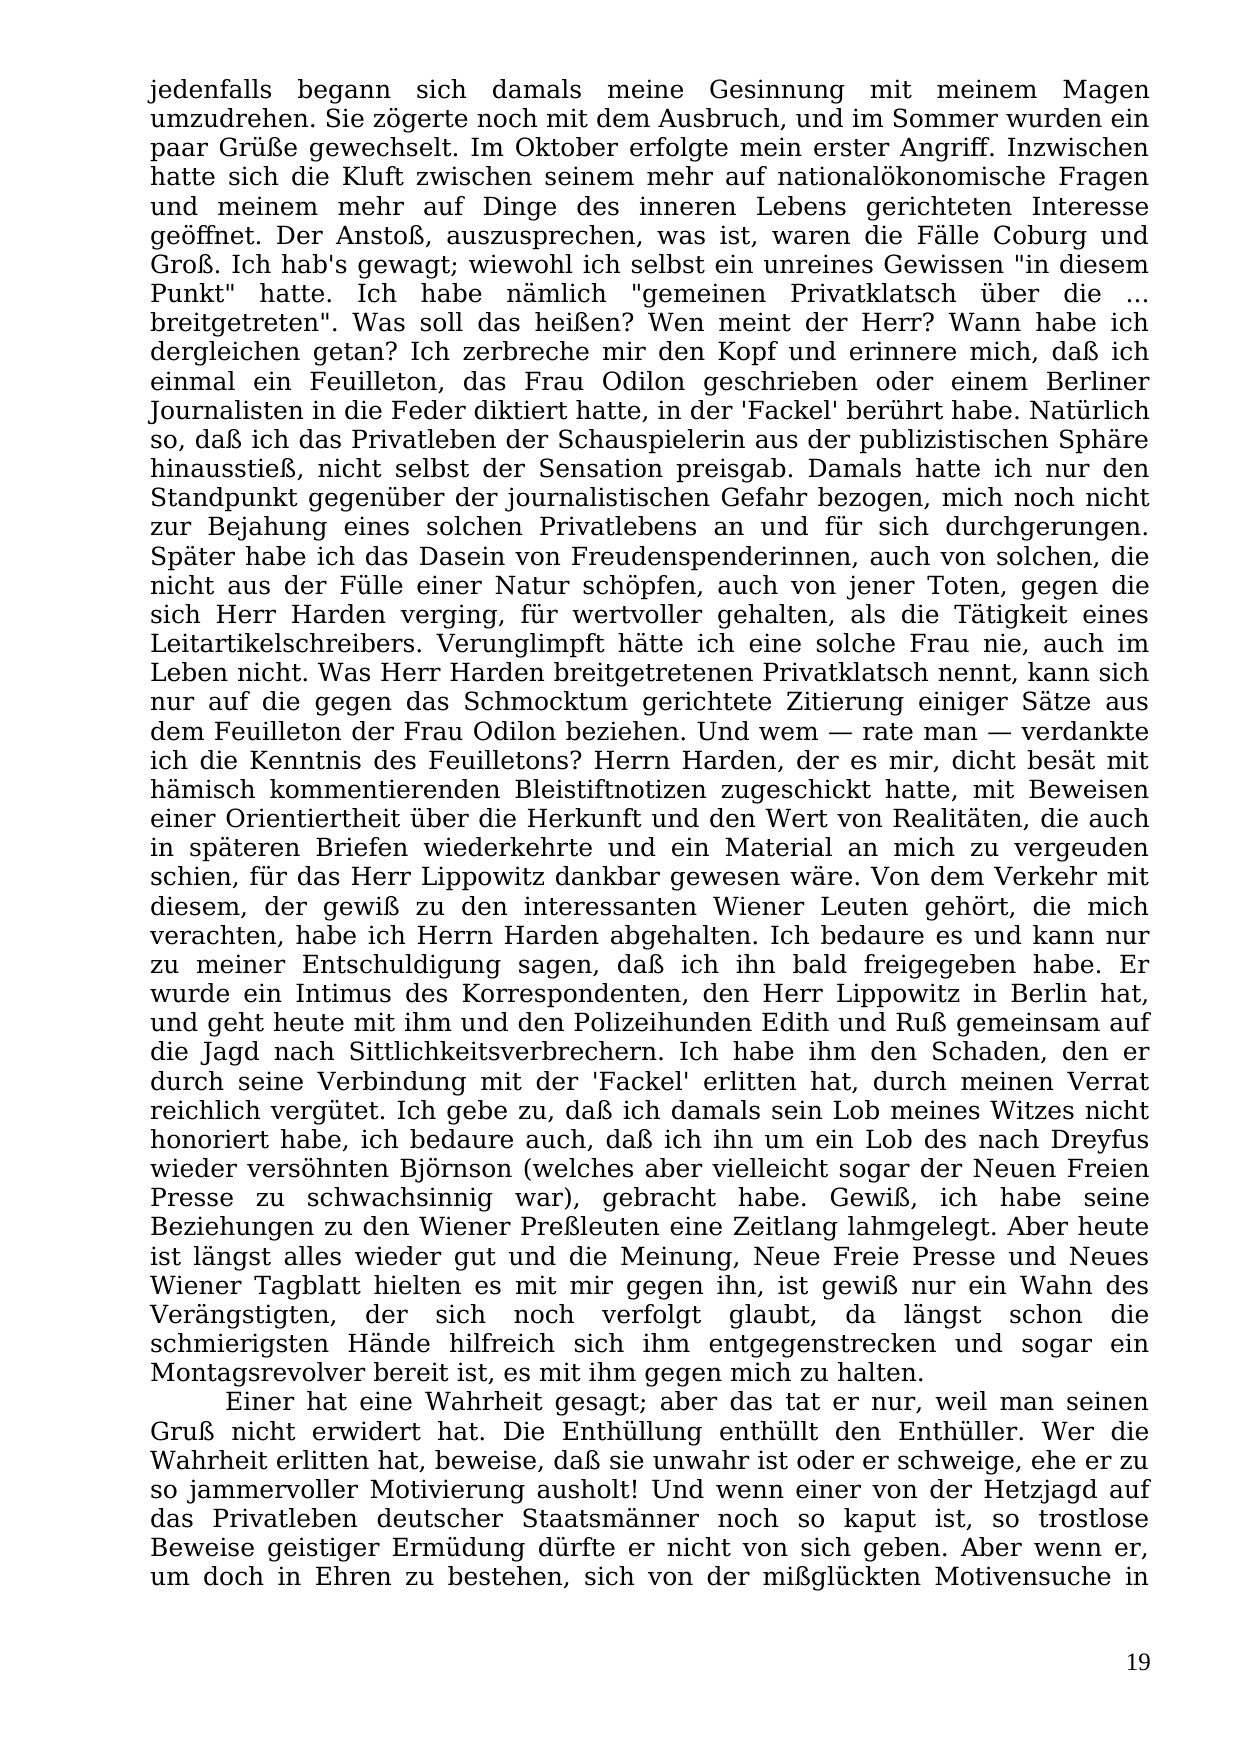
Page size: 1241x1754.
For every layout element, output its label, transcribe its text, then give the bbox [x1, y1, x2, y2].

text jedenfalls begann sich damals meine Gesinnung mit meinem Magen umzudrehen. Sie zögerte noch mit dem Ausbruch, und im Sommer wurden ein paar Grüße gewechselt. Im Oktober erfolgte mein erster Angriff. Inzwischen hatte sich die Kluft zwischen seinem mehr auf nationalökonomische Fragen und meinem mehr auf Dinge des inneren Lebens gerichteten Interesse geöffnet. Der Anstoß, auszusprechen, was ist, waren die Fälle Coburg und Groß. Ich hab's gewagt; wiewohl ich selbst ein unreines Gewissen "in diesem Punkt" hatte. Ich habe nämlich "gemeinen Privatklatsch über die ... breitgetreten". Was soll das heißen? Wen meint der Herr? Wann habe ich dergleichen getan? Ich zerbreche mir den Kopf und erinnere mich, daß ich einmal ein Feuilleton, das Frau Odilon geschrieben oder einem Berliner Journalisten in die Feder diktiert hatte, in der 'Fackel' berührt habe. Natürlich so, daß ich das Privatleben der Schauspielerin aus der publizistischen Sphäre hinausstieß, nicht selbst der Sensation preisgab. Damals hatte ich nur den Standpunkt gegenüber der journalistischen Gefahr bezogen, mich noch nicht zur Bejahung eines solchen Privatlebens an und für sich durchgerungen. Später habe ich das Dasein von Freudenspenderinnen, auch von solchen, die nicht aus der Fülle einer Natur schöpfen, auch von jener Toten, gegen die sich Herr Harden verging, für wertvoller gehalten, als die Tätigkeit eines Leitartikelschreibers. Verunglimpft hätte ich eine solche Frau nie, auch im Leben nicht. Was Herr Harden breitgetretenen Privatklatsch nennt, kann sich nur auf die gegen das Schmocktum gerichtete Zitierung einiger Sätze aus dem Feuilleton der Frau Odilon beziehen. Und wem — rate man — verdankte ich die Kenntnis des Feuilletons? Herrn Harden, der es mir, dicht besät mit hämisch kommentierenden Bleistiftnotizen zugeschickt hatte, mit Beweisen einer Orientiertheit über die Herkunft und den Wert von Realitäten, die auch in späteren Briefen wiederkehrte und ein Material an mich zu vergeuden schien, für das Herr Lippowitz dankbar gewesen wäre. Von dem Verkehr mit diesem, der gewiß zu den interessanten Wiener Leuten gehört, die mich verachten, habe ich Herrn Harden abgehalten. Ich bedaure es und kann nur zu meiner Entschuldigung sagen, daß ich ihn bald freigegeben habe. Er wurde ein Intimus des Korrespondenten, den Herr Lippowitz in Berlin hat, und geht heute mit ihm und den Polizeihunden Edith und Ruß gemeinsam auf die Jagd nach Sittlichkeitsverbrechern. Ich habe ihm den Schaden, den er durch seine Verbindung mit der 'Fackel' erlitten hat, durch meinen Verrat reichlich vergütet. Ich gebe zu, daß ich damals sein Lob meines Witzes nicht honoriert habe, ich bedaure auch, daß ich ihn um ein Lob des nach Dreyfus wieder versöhnten Björnson (welches aber vielleicht sogar der Neuen Freien Presse zu schwachsinnig war), gebracht habe. Gewiß, ich habe seine Beziehungen zu den Wiener Preßleuten eine Zeitlang lahmgelegt. Aber heute ist längst alles wieder gut und die Meinung, Neue Freie Presse und Neues Wiener Tagblatt hielten es mit mir gegen ihn, ist gewiß nur ein Wahn des Verängstigten, der sich noch verfolgt glaubt, da längst schon die schmierigsten Hände hilfreich sich ihm entgegenstrecken und sogar ein Montagsrevolver bereit ist, es mit ihm gegen mich zu halten. [150, 75, 1151, 1387]
text Einer hat eine Wahrheit gesagt; aber das tat er nur, weil man seinen Gruß nicht erwidert hat. Die Enthüllung enthüllt den Enthüller. Wer die Wahrheit erlitten hat, beweise, daß sie unwahr ist oder er schweige, ehe er zu so jammervoller Motivierung ausholt! Und wenn einer von der Hetzjagd auf das Privatleben deutscher Staatsmänner noch so kaput ist, so trostlose Beweise geistiger Ermüdung dürfte er nicht von sich geben. Aber wenn er, um doch in Ehren zu bestehen, sich von der mißglückten Motivensuche in [150, 1387, 1151, 1592]
